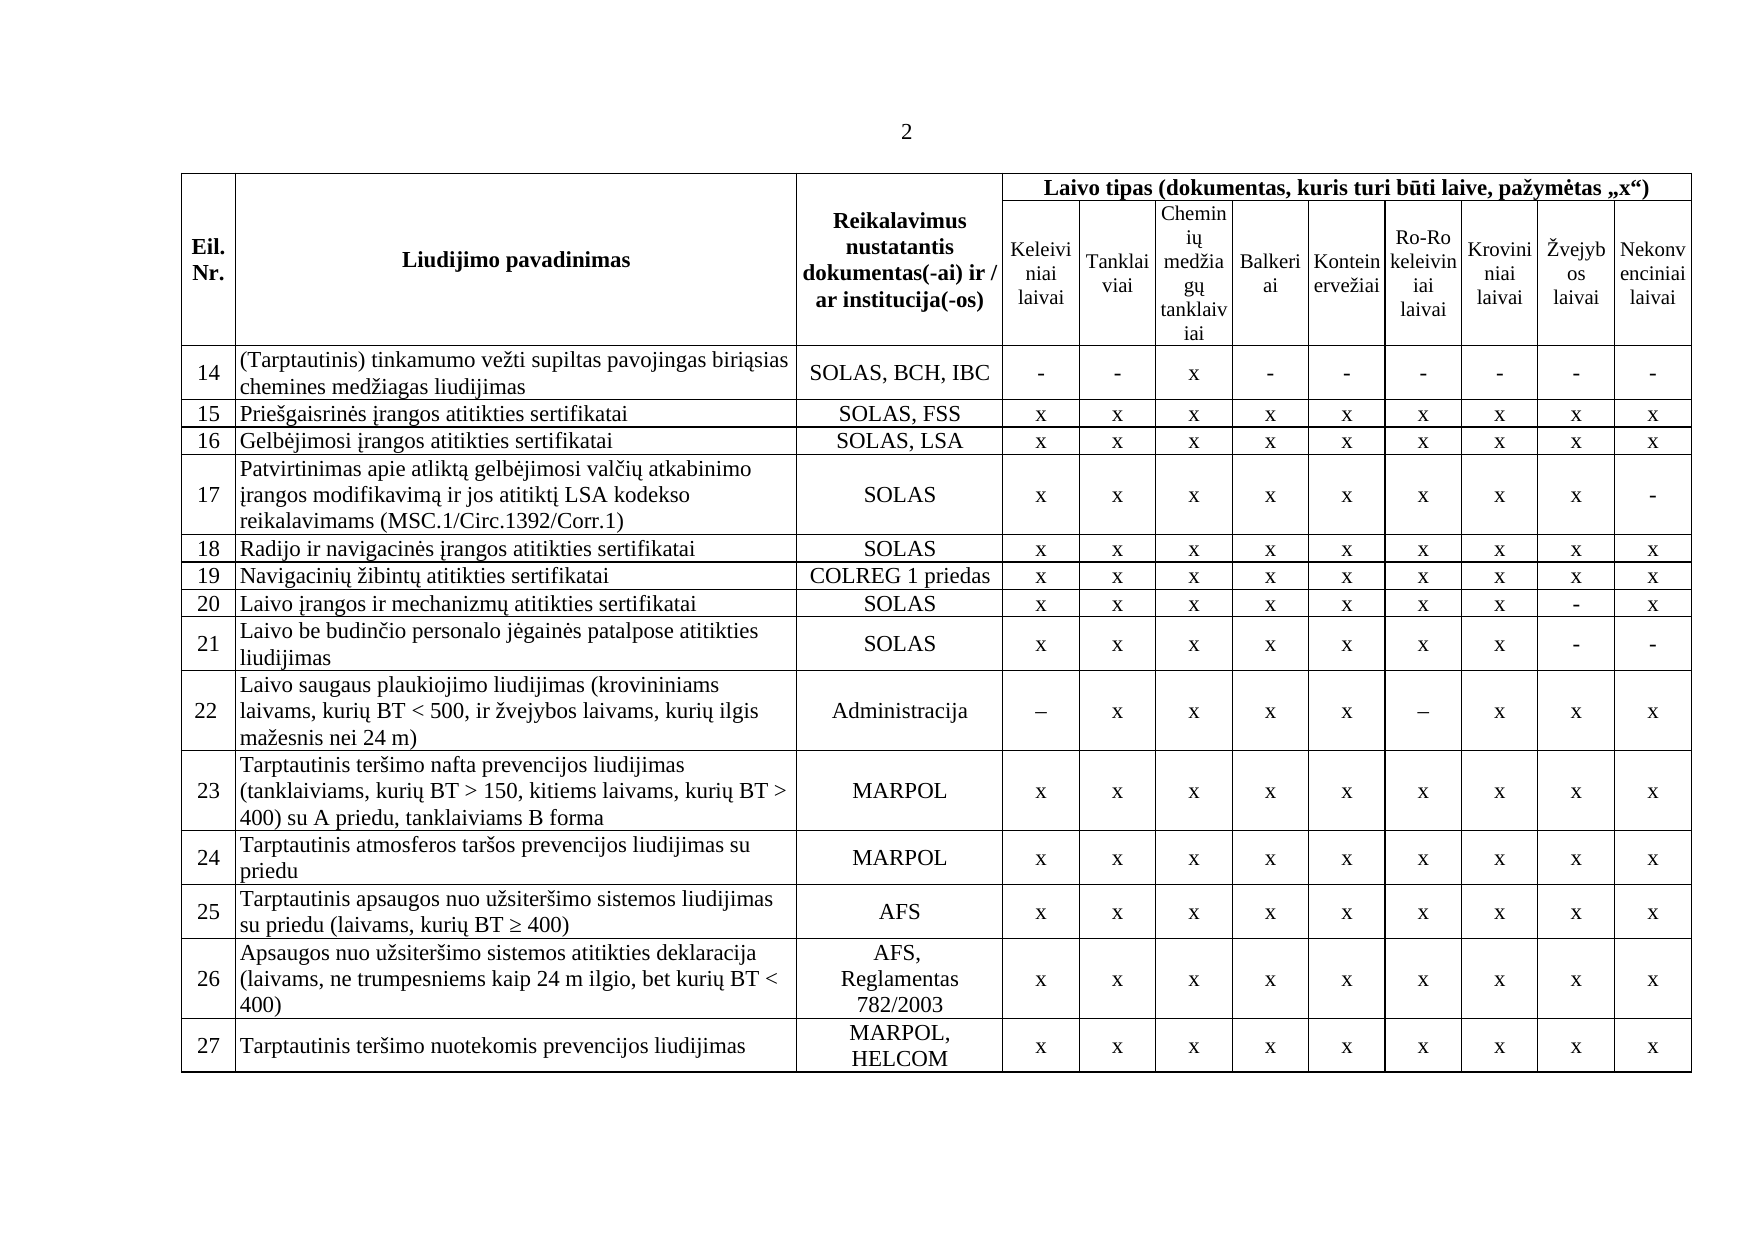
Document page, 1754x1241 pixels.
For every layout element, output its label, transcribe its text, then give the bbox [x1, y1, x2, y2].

table_cell x [1233, 939, 1308, 1018]
table_cell - [1233, 346, 1308, 399]
table_cell - [1615, 346, 1691, 399]
table_cell Priešgaisrinės įrangos atitikties sertifikatai [236, 400, 796, 426]
table_cell x [1156, 885, 1232, 938]
table_cell x [1309, 831, 1384, 884]
table_cell Patvirtinimas apie atliktą gelbėjimosi valčių atkabinimo įrangos modifikavimą ir jos atitiktį LSA kodekso reikalavimams (MSC.1/Circ.1392/Corr.1) [236, 455, 796, 534]
table_cell x [1462, 455, 1537, 534]
table_cell x [1462, 831, 1537, 884]
table_cell x [1003, 1019, 1079, 1071]
table_cell 18 [182, 535, 235, 561]
table_cell x [1462, 1019, 1537, 1071]
table_cell Cheminių medžiagų tanklaiviai [1156, 201, 1232, 345]
table_cell x [1462, 617, 1537, 670]
table_cell x [1156, 346, 1232, 399]
table_cell - [1003, 346, 1079, 399]
table_cell x [1615, 885, 1691, 938]
table_cell x [1080, 939, 1155, 1018]
table_cell 23 [182, 751, 235, 830]
table_cell x [1156, 428, 1232, 454]
table_cell SOLAS, LSA [797, 428, 1002, 454]
table_cell x [1003, 563, 1079, 589]
table_cell x [1386, 563, 1461, 589]
table_cell x [1003, 455, 1079, 534]
table_cell x [1462, 671, 1537, 750]
table_cell x [1309, 751, 1384, 830]
table_cell - [1538, 617, 1614, 670]
table_cell x [1538, 455, 1614, 534]
table_cell 16 [182, 428, 235, 454]
table_cell x [1233, 428, 1308, 454]
table_cell Nekonvenciniai laivai [1615, 201, 1691, 345]
table_cell x [1386, 400, 1461, 426]
table_cell x [1462, 428, 1537, 454]
table_cell x [1462, 751, 1537, 830]
table_cell 26 [182, 939, 235, 1018]
table_cell x [1386, 885, 1461, 938]
table_cell x [1615, 831, 1691, 884]
table_cell SOLAS [797, 617, 1002, 670]
table_cell x [1080, 455, 1155, 534]
table_cell Apsaugos nuo užsiteršimo sistemos atitikties deklaracija (laivams, ne trumpesniems kaip 24 m ilgio, bet kurių BT < 400) [236, 939, 796, 1018]
table_cell x [1003, 751, 1079, 830]
table_cell x [1156, 400, 1232, 426]
table_cell – [1003, 671, 1079, 750]
table_cell 19 [182, 563, 235, 589]
table_cell Konteinervežiai [1309, 201, 1384, 345]
table_cell x [1233, 590, 1308, 616]
table_cell x [1080, 617, 1155, 670]
table_cell SOLAS, BCH, IBC [797, 346, 1002, 399]
table_cell (Tarptautinis) tinkamumo vežti supiltas pavojingas biriąsias chemines medžiagas liudijimas [236, 346, 796, 399]
table_cell x [1080, 751, 1155, 830]
table_cell x [1156, 939, 1232, 1018]
table_cell x [1309, 939, 1384, 1018]
table_cell x [1003, 831, 1079, 884]
table_cell x [1080, 831, 1155, 884]
table_cell 20 [182, 590, 235, 616]
table_cell x [1615, 400, 1691, 426]
table_cell x [1538, 939, 1614, 1018]
table_cell 24 [182, 831, 235, 884]
table_cell x [1080, 1019, 1155, 1071]
table_cell Keleiviniai laivai [1003, 201, 1079, 345]
table_cell 15 [182, 400, 235, 426]
table_header Liudijimo pavadinimas [236, 174, 796, 345]
table_cell x [1156, 751, 1232, 830]
table_cell x [1080, 885, 1155, 938]
table_cell x [1615, 939, 1691, 1018]
table_cell x [1538, 535, 1614, 561]
table_cell x [1615, 428, 1691, 454]
table_cell x [1386, 831, 1461, 884]
table_cell x [1309, 428, 1384, 454]
table_cell Tanklaiviai [1080, 201, 1155, 345]
table_cell x [1462, 535, 1537, 561]
table_cell x [1309, 671, 1384, 750]
table_cell SOLAS [797, 455, 1002, 534]
table_cell x [1386, 751, 1461, 830]
table_cell x [1462, 590, 1537, 616]
table_cell x [1386, 617, 1461, 670]
table_cell 25 [182, 885, 235, 938]
table_cell x [1080, 590, 1155, 616]
table_cell x [1309, 455, 1384, 534]
table_cell x [1309, 885, 1384, 938]
table_cell Tarptautinis apsaugos nuo užsiteršimo sistemos liudijimas su priedu (laivams, kurių BT ≥ 400) [236, 885, 796, 938]
table_cell SOLAS [797, 590, 1002, 616]
table_cell x [1538, 831, 1614, 884]
table_cell x [1462, 939, 1537, 1018]
table_cell - [1080, 346, 1155, 399]
table_cell x [1080, 535, 1155, 561]
table_cell x [1615, 535, 1691, 561]
table_cell x [1462, 563, 1537, 589]
table_cell x [1003, 400, 1079, 426]
table_cell x [1233, 617, 1308, 670]
table_cell SOLAS, FSS [797, 400, 1002, 426]
table_cell COLREG 1 priedas [797, 563, 1002, 589]
table_cell x [1003, 939, 1079, 1018]
table_cell x [1615, 1019, 1691, 1071]
table_cell x [1615, 590, 1691, 616]
table_cell x [1233, 751, 1308, 830]
table_cell x [1233, 455, 1308, 534]
table_cell x [1386, 455, 1461, 534]
table_cell Ro-Ro keleiviniai laivai [1386, 201, 1461, 345]
table_cell x [1003, 428, 1079, 454]
table_cell x [1462, 885, 1537, 938]
table_cell x [1156, 617, 1232, 670]
table_cell x [1156, 1019, 1232, 1071]
table_cell x [1233, 885, 1308, 938]
table_cell x [1080, 671, 1155, 750]
table_cell x [1309, 400, 1384, 426]
table_cell x [1233, 400, 1308, 426]
table_cell 21 [182, 617, 235, 670]
table_cell 14 [182, 346, 235, 399]
table_cell Administracija [797, 671, 1002, 750]
table_cell - [1462, 346, 1537, 399]
table_cell MARPOL [797, 751, 1002, 830]
table_cell x [1309, 590, 1384, 616]
table_cell Navigacinių žibintų atitikties sertifikatai [236, 563, 796, 589]
table_cell - [1538, 590, 1614, 616]
table_header Reikalavimus nustatantis dokumentas(-ai) ir / ar institucija(-os) [797, 174, 1002, 345]
table_cell Radijo ir navigacinės įrangos atitikties sertifikatai [236, 535, 796, 561]
table_cell x [1538, 671, 1614, 750]
table_cell x [1003, 535, 1079, 561]
table_cell 27 [182, 1019, 235, 1071]
table_cell - [1615, 455, 1691, 534]
table_cell x [1309, 535, 1384, 561]
table_cell - [1386, 346, 1461, 399]
table_cell x [1233, 671, 1308, 750]
table_cell – [1386, 671, 1461, 750]
table_cell MARPOL, HELCOM [797, 1019, 1002, 1071]
table_cell x [1156, 831, 1232, 884]
table_cell Gelbėjimosi įrangos atitikties sertifikatai [236, 428, 796, 454]
table_cell x [1538, 400, 1614, 426]
table_cell - [1309, 346, 1384, 399]
table_cell x [1080, 400, 1155, 426]
table_cell x [1386, 939, 1461, 1018]
table_cell x [1309, 1019, 1384, 1071]
table_cell x [1156, 671, 1232, 750]
table_cell x [1156, 455, 1232, 534]
table_cell Tarptautinis teršimo nuotekomis prevencijos liudijimas [236, 1019, 796, 1071]
table_cell x [1386, 1019, 1461, 1071]
table_cell Balkeriai [1233, 201, 1308, 345]
table_cell x [1538, 428, 1614, 454]
table_cell - [1615, 617, 1691, 670]
table_cell x [1003, 885, 1079, 938]
table_cell x [1156, 590, 1232, 616]
table_cell Tarptautinis teršimo nafta prevencijos liudijimas (tanklaiviams, kurių BT > 150, kitiems laivams, kurių BT > 400) su A priedu, tanklaiviams B forma [236, 751, 796, 830]
table_cell Krovininiai laivai [1462, 201, 1537, 345]
table_cell x [1615, 751, 1691, 830]
table_cell x [1538, 563, 1614, 589]
table_cell Laivo be budinčio personalo jėgainės patalpose atitikties liudijimas [236, 617, 796, 670]
table_cell Tarptautinis atmosferos taršos prevencijos liudijimas su priedu [236, 831, 796, 884]
table_header Eil. Nr. [182, 174, 235, 345]
table_cell x [1003, 590, 1079, 616]
table_cell x [1386, 535, 1461, 561]
table_cell x [1386, 590, 1461, 616]
table_cell x [1233, 563, 1308, 589]
table_cell 22 [182, 671, 235, 750]
table_cell x [1538, 1019, 1614, 1071]
table_cell x [1156, 563, 1232, 589]
table_cell x [1386, 428, 1461, 454]
table_cell x [1003, 617, 1079, 670]
table_cell - [1538, 346, 1614, 399]
table_cell x [1080, 563, 1155, 589]
table_cell Žvejybos laivai [1538, 201, 1614, 345]
table_cell x [1233, 1019, 1308, 1071]
table_cell AFS [797, 885, 1002, 938]
table_cell x [1462, 400, 1537, 426]
table_cell SOLAS [797, 535, 1002, 561]
table_cell x [1309, 617, 1384, 670]
table_cell x [1538, 885, 1614, 938]
table_cell Laivo saugaus plaukiojimo liudijimas (krovininiams laivams, kurių BT < 500, ir žvejybos laivams, kurių ilgis mažesnis nei 24 m) [236, 671, 796, 750]
table_cell MARPOL [797, 831, 1002, 884]
table_header Laivo tipas (dokumentas, kuris turi būti laive, pažymėtas „x“) [1003, 174, 1691, 200]
table_cell x [1538, 751, 1614, 830]
table_cell x [1615, 671, 1691, 750]
table_cell Laivo įrangos ir mechanizmų atitikties sertifikatai [236, 590, 796, 616]
table_cell x [1309, 563, 1384, 589]
table_cell x [1233, 831, 1308, 884]
table_cell x [1615, 563, 1691, 589]
table_cell x [1233, 535, 1308, 561]
table_cell x [1080, 428, 1155, 454]
table_cell x [1156, 535, 1232, 561]
table_cell AFS, Reglamentas 782/2003 [797, 939, 1002, 1018]
table_cell 17 [182, 455, 235, 534]
